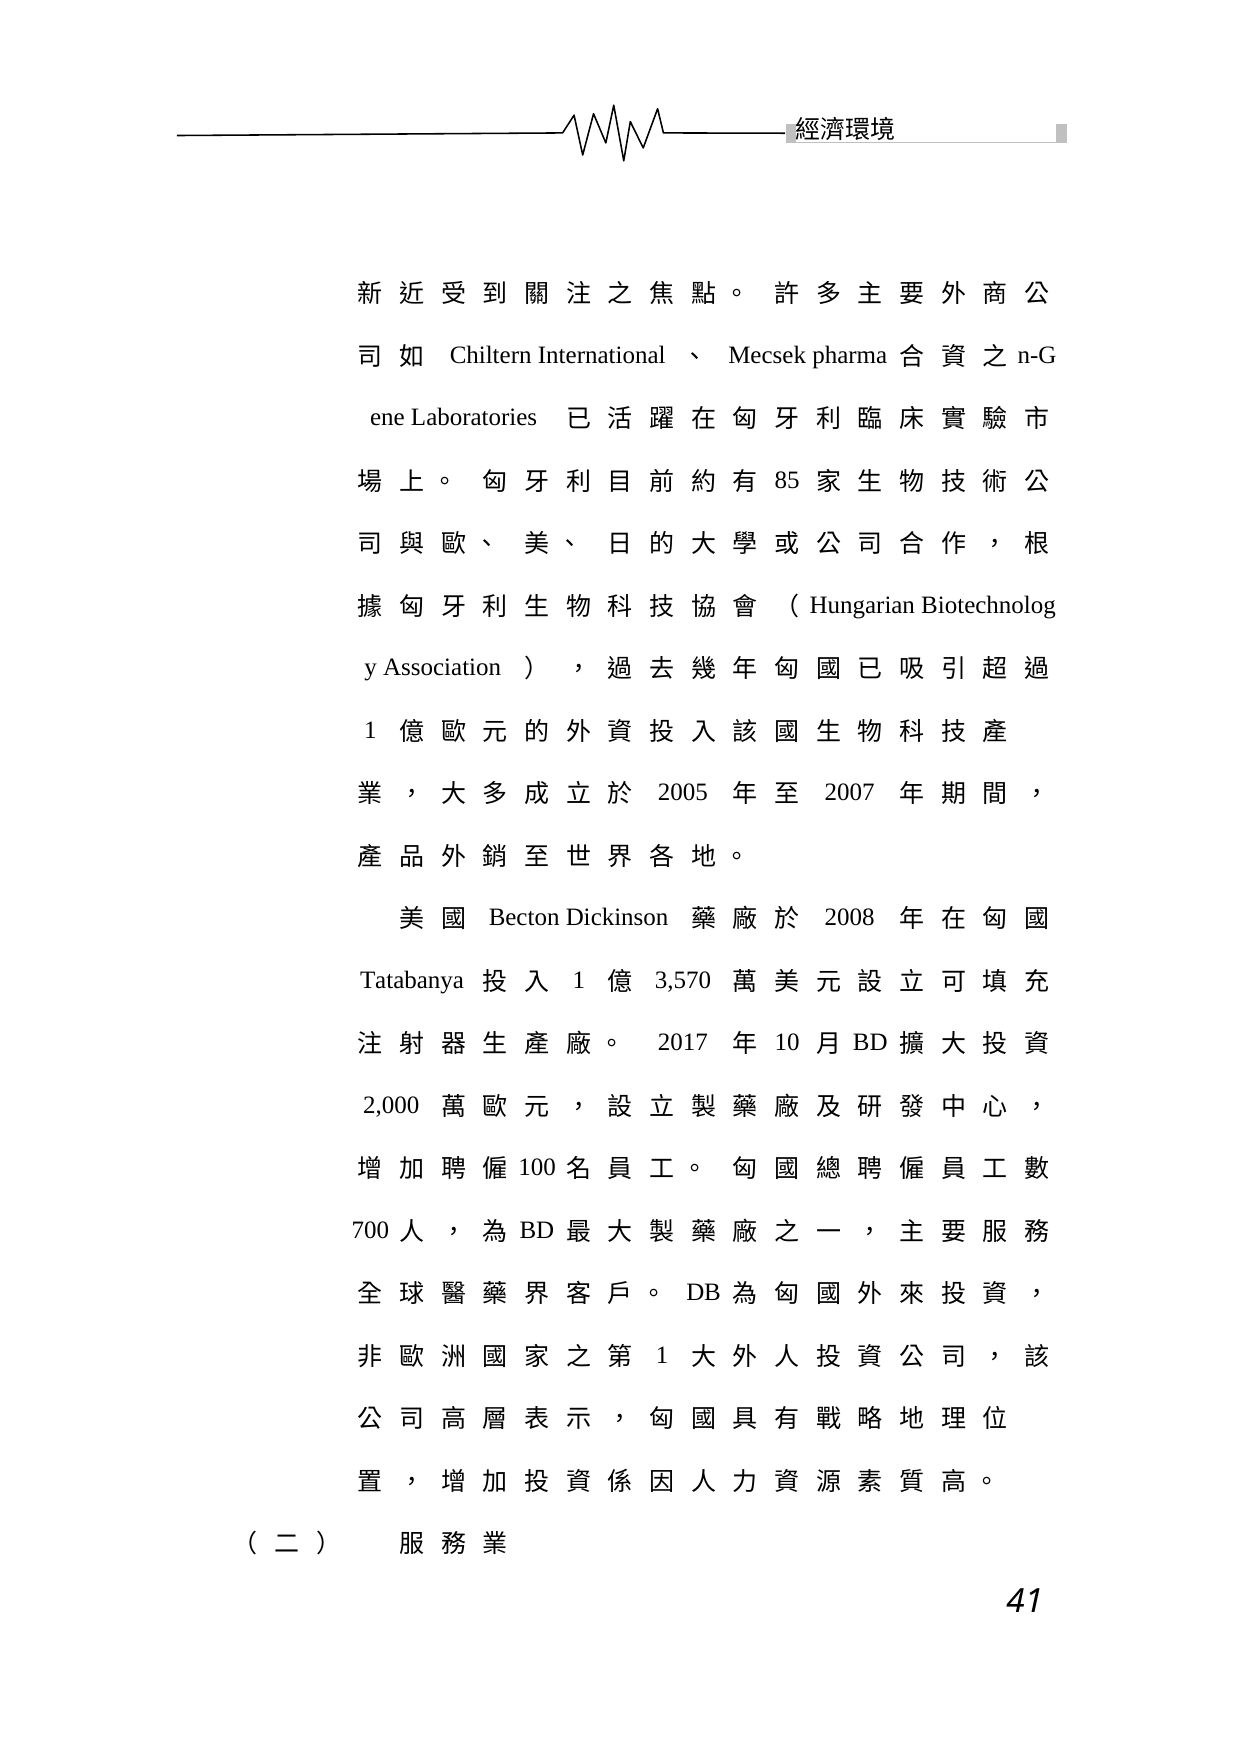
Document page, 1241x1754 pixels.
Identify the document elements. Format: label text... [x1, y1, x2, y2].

text 新近受到關注之焦點。許多主要外商公司如Chiltern International、Mecsek pharma合資之n-Gene Laboratories已活躍在匈牙利臨床實驗市場上。匈牙利目前約有85家生物技術公司與歐、美、日的大學或公司合作，根據匈牙利生物科技協會（Hungarian Biotechnology Association），過去幾年匈國已吸引超過1億歐元的外資投入該國生物科技產業，大多成立於2005年至2007年期間，產品外銷至世界各地。 [330, 250, 1058, 875]
text 美國Becton Dickinson藥廠於2008年在匈國Tatabanya投入1億3,570萬美元設立可填充注射器生產廠。2017年10月BD擴大投資2,000萬歐元，設立製藥廠及研發中心，增加聘僱100名員工。匈國總聘僱員工數700人，為BD最大製藥廠之一，主要服務全球醫藥界客戶。DB為匈國外來投資，非歐洲國家之第1大外人投資公司，該公司高層表示，匈國具有戰略地理位置，增加投資係因人力資源素質高。 [330, 875, 1058, 1500]
text （二） 服務業 [207, 1500, 1058, 1563]
